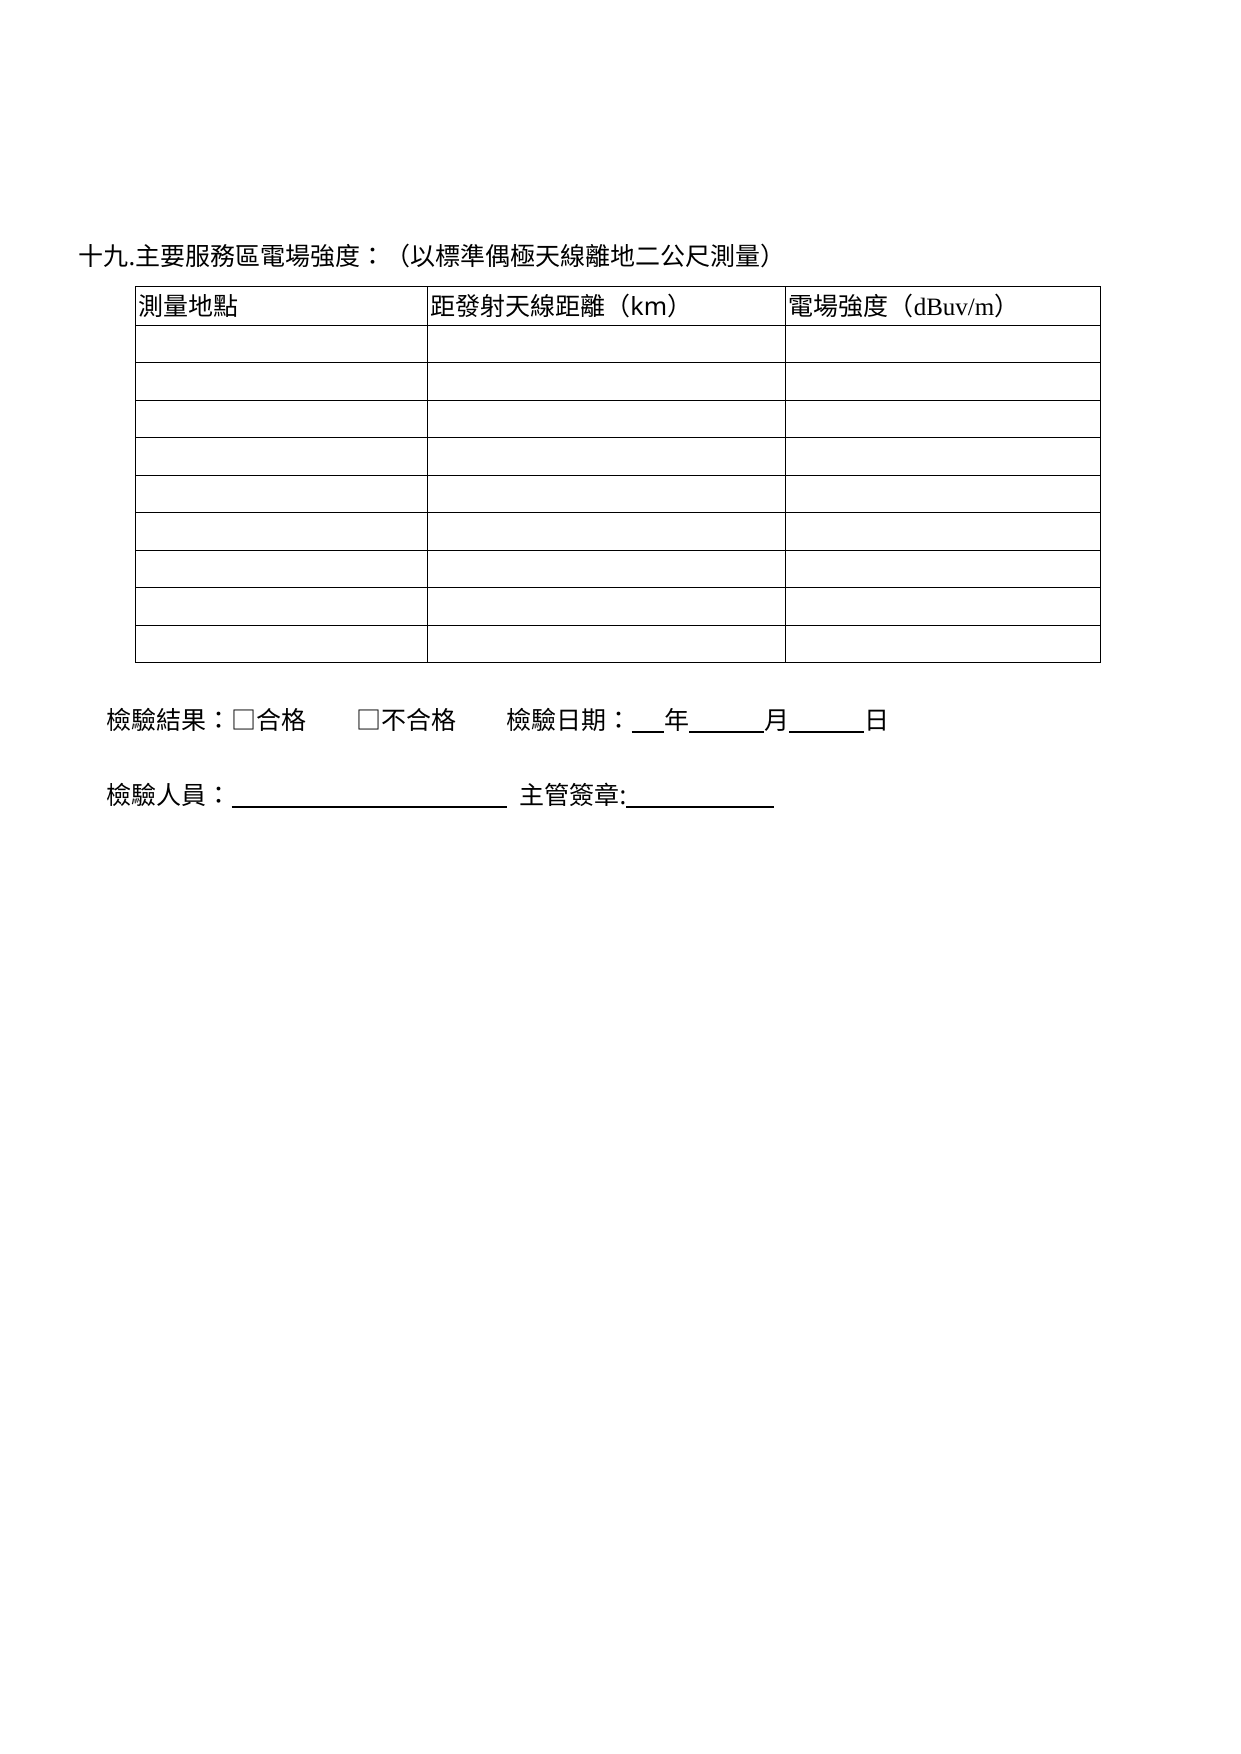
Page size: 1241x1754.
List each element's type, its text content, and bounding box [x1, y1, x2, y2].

table_cell [69, 400, 135, 437]
table_cell [1101, 325, 1144, 362]
table_cell [136, 476, 427, 512]
table_cell [1101, 550, 1144, 587]
table_cell [1101, 362, 1144, 400]
table_cell [428, 363, 785, 400]
table_cell [69, 587, 135, 625]
table_cell [786, 326, 1100, 362]
table_cell [1101, 400, 1144, 437]
table_cell [786, 438, 1100, 475]
table_cell [428, 551, 785, 587]
table_cell [428, 326, 785, 362]
table_cell [428, 476, 785, 512]
table_cell [428, 438, 785, 475]
table_cell 十九.主要服務區電場強度：（以標準偶極天線離地二公尺測量） [69, 237, 1144, 286]
table_cell [69, 512, 135, 550]
table_cell [786, 363, 1100, 400]
table_cell [136, 551, 427, 587]
table_cell [136, 326, 427, 362]
text 檢驗人員： 主管簽章: [106, 776, 1134, 813]
table_cell [136, 401, 427, 437]
table_cell [428, 626, 785, 662]
table_cell [786, 476, 1100, 512]
table_cell [69, 362, 135, 400]
table_cell [136, 438, 427, 475]
table_cell [428, 513, 785, 550]
table_cell [786, 588, 1100, 625]
table_cell 電場強度（dBuv/m） [786, 287, 1100, 325]
table_cell [1101, 625, 1144, 662]
table_cell [136, 588, 427, 625]
table_cell 距發射天線距離（km） [428, 287, 785, 325]
table_cell [428, 401, 785, 437]
table_cell [1101, 286, 1144, 325]
table_cell [1101, 587, 1144, 625]
table_cell [136, 513, 427, 550]
table_cell [1101, 512, 1144, 550]
table_cell [1101, 475, 1144, 512]
table_cell [69, 550, 135, 587]
table_cell [136, 363, 427, 400]
table_cell [136, 626, 427, 662]
table_cell [1101, 437, 1144, 475]
table_cell [69, 475, 135, 512]
table_cell [69, 325, 135, 362]
table_cell [69, 625, 135, 662]
table_cell [786, 401, 1100, 437]
table_header 檢驗結果：□合格 □不合格 檢驗日期： 年 月 日 [104, 701, 999, 776]
table_cell [786, 626, 1100, 662]
table_cell [69, 286, 135, 325]
table_cell [786, 551, 1100, 587]
table_cell 測量地點 [136, 287, 427, 325]
table_cell [69, 90, 1144, 237]
table_cell [428, 588, 785, 625]
table_cell [69, 437, 135, 475]
table_cell [786, 513, 1100, 550]
